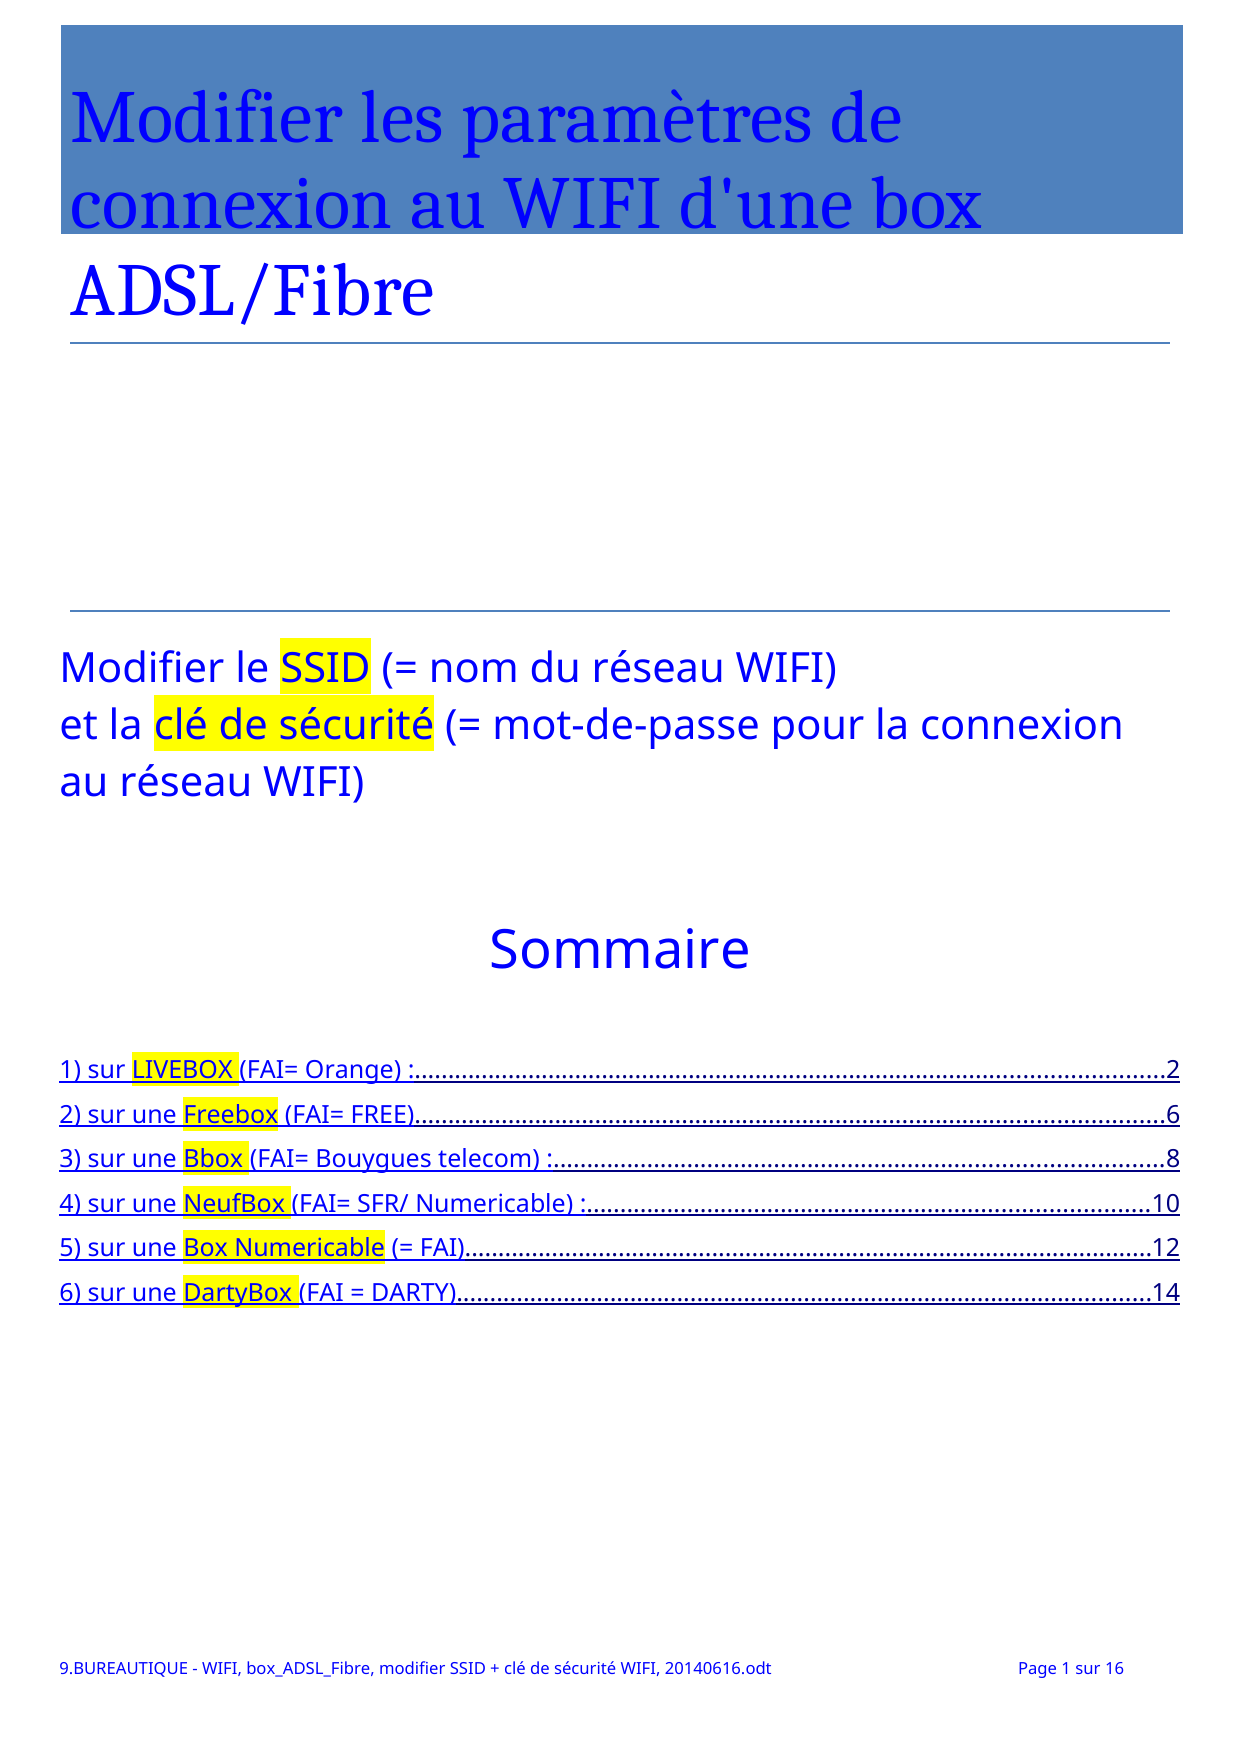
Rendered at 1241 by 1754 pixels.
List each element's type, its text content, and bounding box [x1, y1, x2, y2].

table_cell [59, 430, 1181, 490]
table_header [59, 516, 1181, 612]
text 2) sur une Freebox (FAI= FREE) 6 [59, 1097, 1181, 1131]
text 1) sur LIVEBOX (FAI= Orange) : 2 [59, 1052, 1181, 1086]
text 3) sur une Bbox (FAI= Bouygues telecom) : 8 [59, 1141, 1181, 1175]
text 6) sur une DartyBox (FAI = DARTY) 14 [59, 1274, 1181, 1308]
text et la clé de sécurité (= mot-de-passe pour la connexion au réseau WIFI) [59, 694, 1181, 808]
text Modifier le SSID (= nom du réseau WIFI) [59, 638, 1181, 694]
text 5) sur une Box Numericable (= FAI) 12 [59, 1230, 1181, 1264]
table_cell [59, 375, 1181, 430]
text 4) sur une NeufBox (FAI= SFR/ Numericable) : 10 [59, 1186, 1181, 1219]
table_header Modifier les paramètres de connexion au WIFI d'une box ADSL/Fibre [59, 75, 1181, 375]
subtitle Sommaire [59, 910, 1181, 984]
